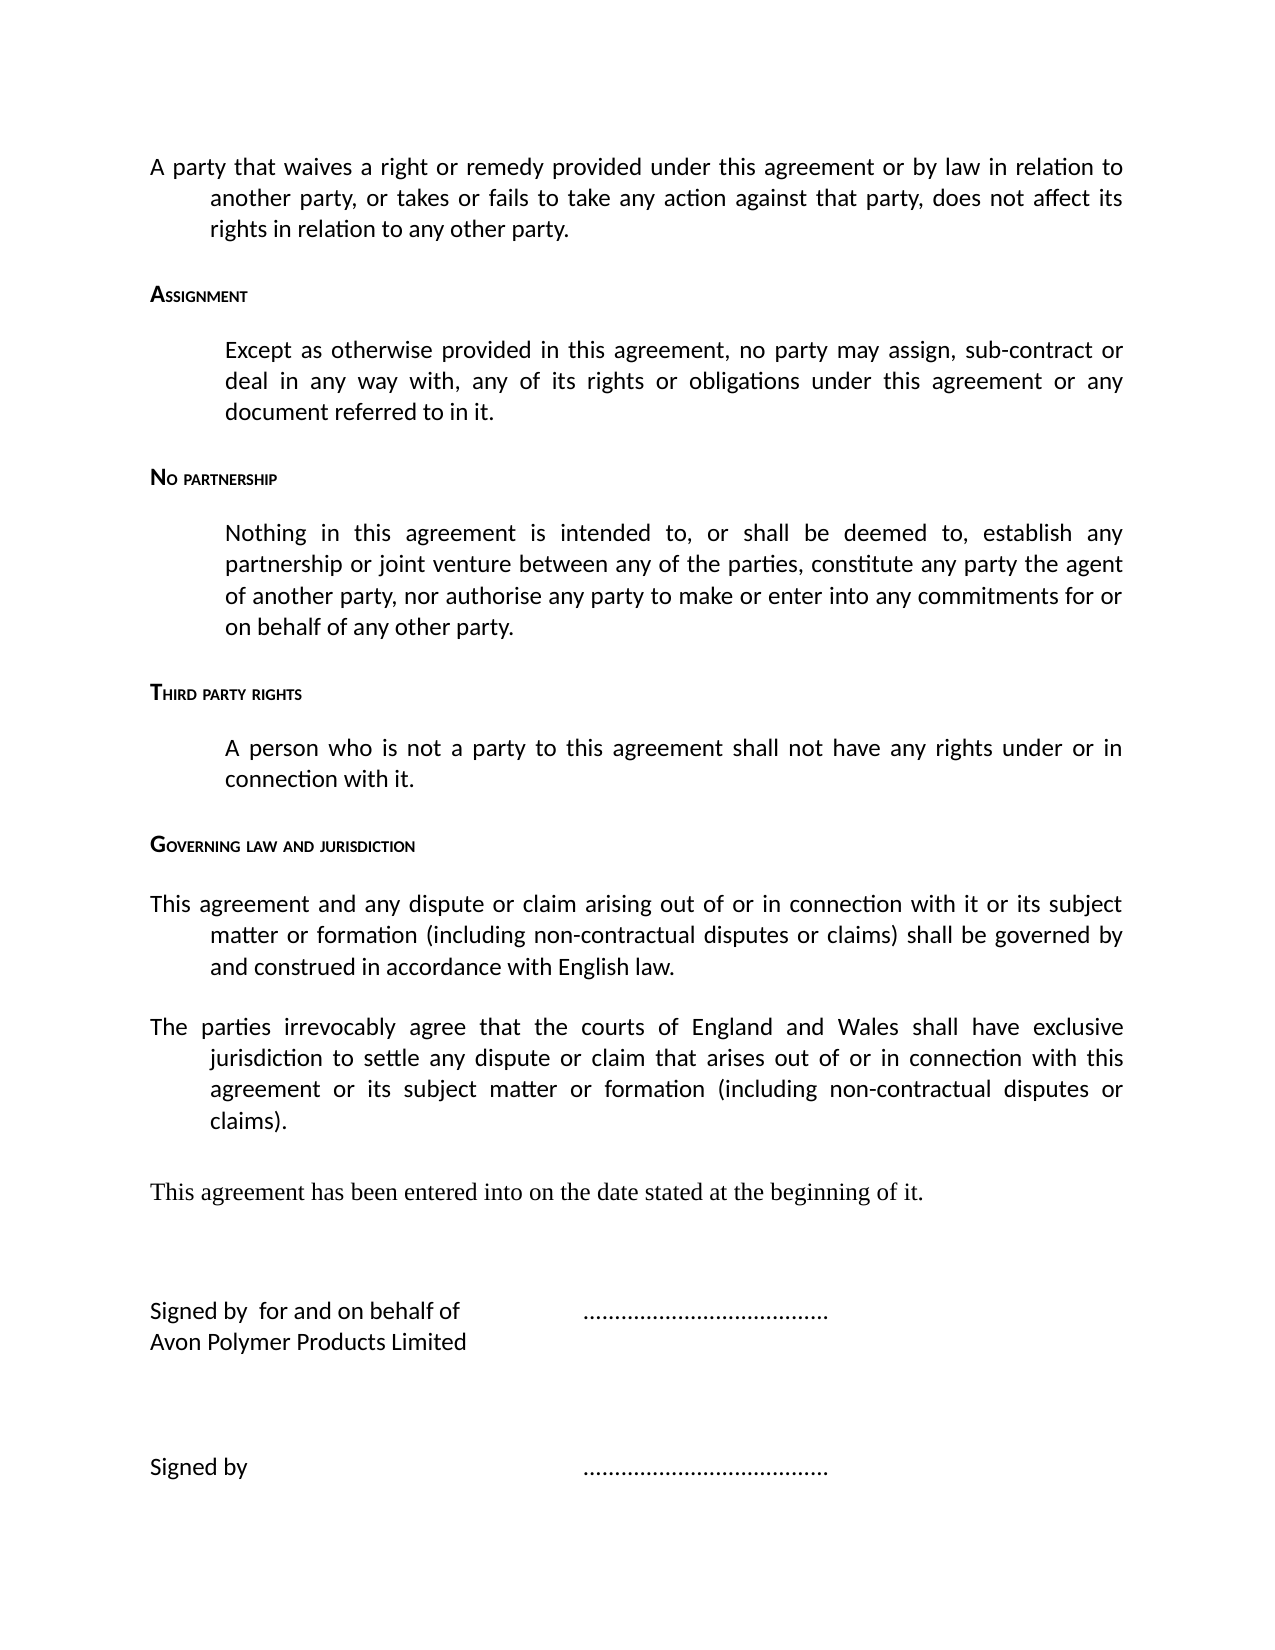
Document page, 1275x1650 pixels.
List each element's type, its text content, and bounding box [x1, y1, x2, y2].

subtitle No partnership [150, 460, 1125, 492]
table_header Signed by for and on behalf of Avon Polymer Products Limited [139, 1294, 571, 1450]
text A person who is not a party to this agreement shall not have any rights under or in connection with it. [225, 731, 1125, 794]
table_header ....................................... [571, 1294, 1004, 1450]
subtitle Assignment [150, 277, 1125, 308]
subtitle Governing law and jurisdiction [150, 827, 1125, 858]
text Except as otherwise provided in this agreement, no party may assign, sub-contract or deal in any way with, any of its rights or obligations under this agreement or any document referred to in it. [225, 333, 1125, 427]
subtitle Third party rights [150, 675, 1125, 706]
table_cell ....................................... [571, 1450, 1004, 1482]
text This agreement has been entered into on the date stated at the beginning of it. [150, 1177, 1125, 1205]
subtitle This agreement and any dispute or claim arising out of or in connection with it or its subject matter or formation (including non-contractual disputes or claims) shall be governed by and construed in accordance with English law. [150, 887, 1125, 981]
text Nothing in this agreement is intended to, or shall be deemed to, establish any partnership or joint venture between any of the parties, constitute any party the agent of another party, nor authorise any party to make or enter into any commitments for or on behalf of any other party. [225, 517, 1125, 642]
subtitle A party that waives a right or remedy provided under this agreement or by law in relation to another party, or takes or fails to take any action against that party, does not affect its rights in relation to any other party. [150, 150, 1125, 244]
subtitle The parties irrevocably agree that the courts of England and Wales shall have exclusive jurisdiction to settle any dispute or claim that arises out of or in connection with this agreement or its subject matter or formation (including non-contractual disputes or claims). [150, 1010, 1125, 1135]
table_cell Signed by [139, 1450, 571, 1482]
